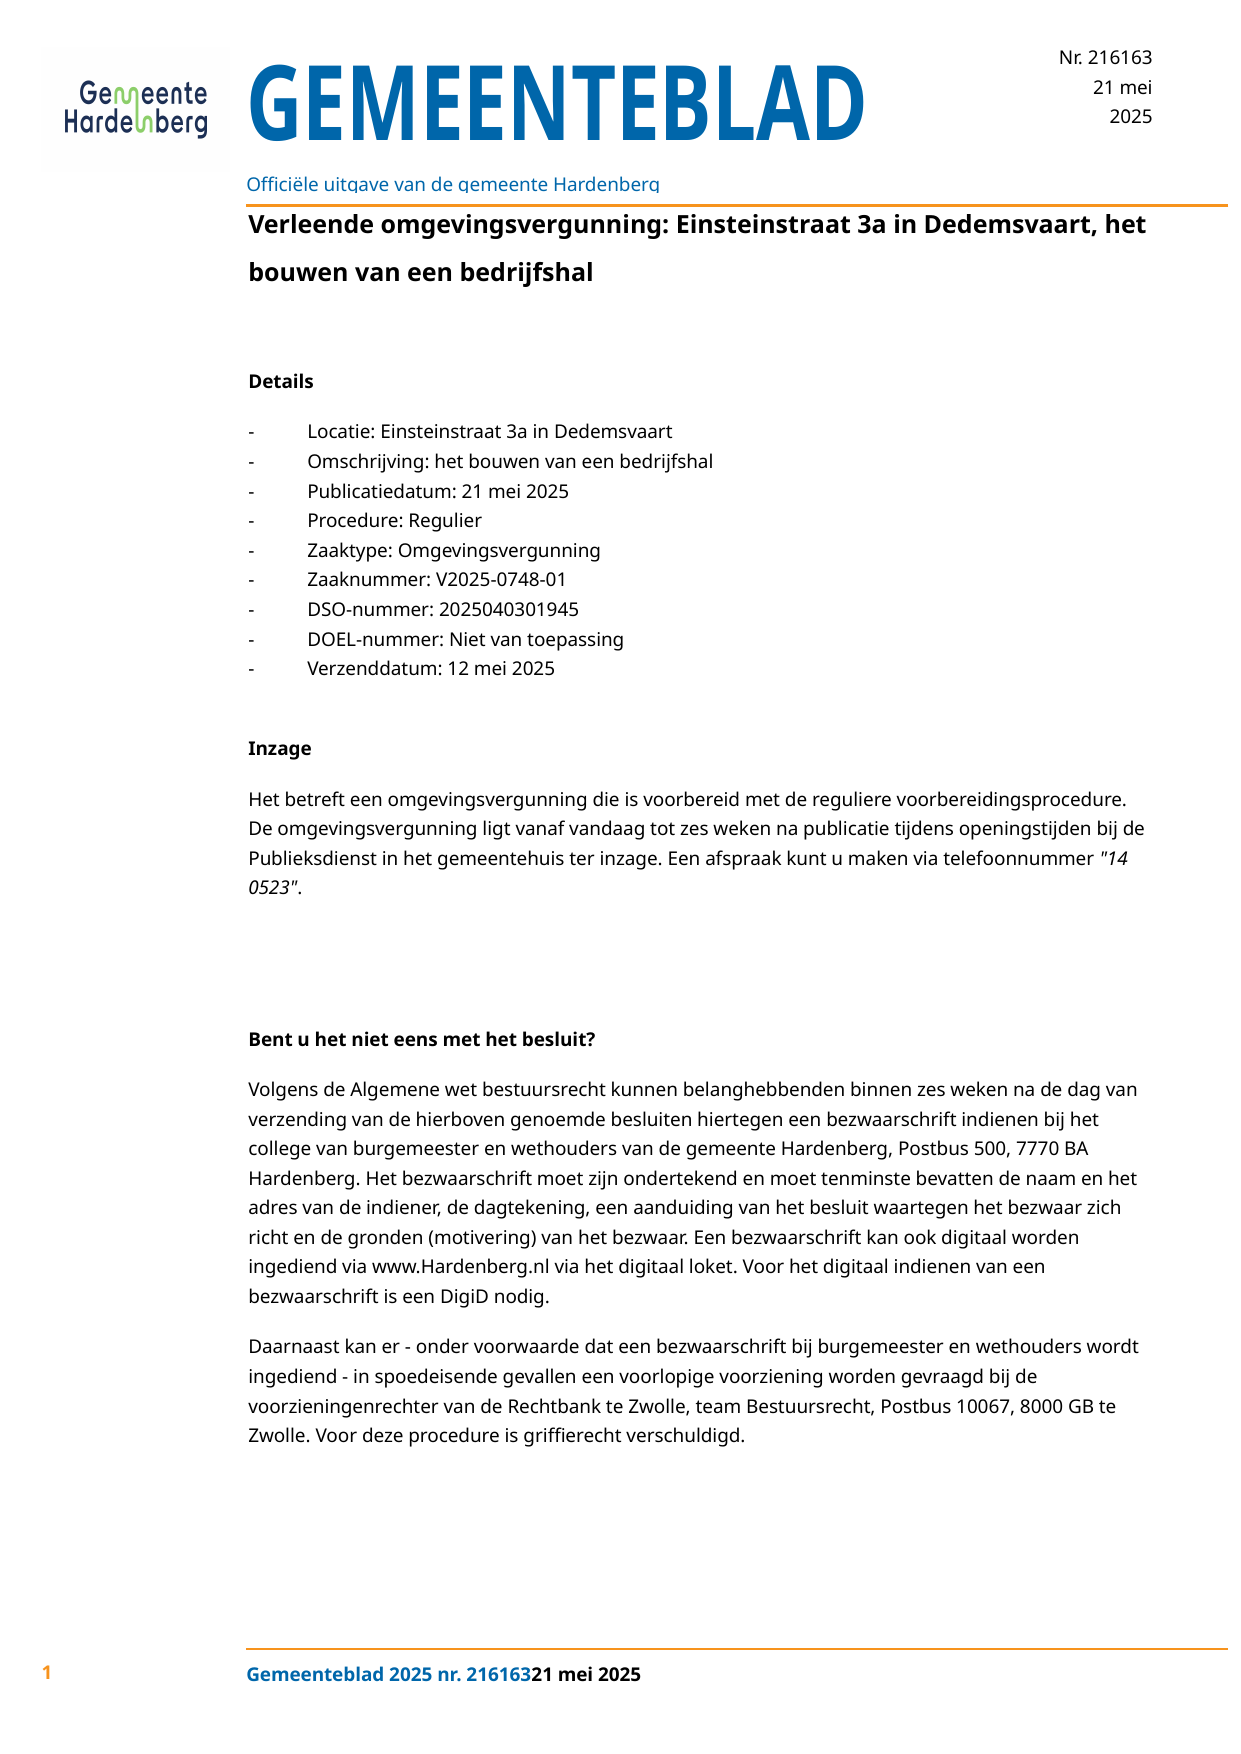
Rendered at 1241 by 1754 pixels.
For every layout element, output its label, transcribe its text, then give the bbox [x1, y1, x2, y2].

text Het betreft een omgevingsvergunning die is voorbereid met de reguliere voorbereidingsprocedure. De omgevingsvergunning ligt vanaf vandaag tot zes weken na publicatie tijdens openingstijden bij de Publieksdienst in het gemeentehuis ter inzage. Een afspraak kunt u maken via telefoonnummer "14 0523". [248, 786, 1152, 900]
text Volgens de Algemene wet bestuursrecht kunnen belanghebbenden binnen zes weken na de dag van verzending van de hierboven genoemde besluiten hiertegen een bezwaarschrift indienen bij het college van burgemeester en wethouders van de gemeente Hardenberg, Postbus 500, 7770 BA Hardenberg. Het bezwaarschrift moet zijn ondertekend en moet tenminste bevatten de naam en het adres van de indiener, de dagtekening, een aanduiding van het besluit waartegen het bezwaar zich richt en de gronden (motivering) van het bezwaar. Een bezwaarschrift kan ook digitaal worden ingediend via www.Hardenberg.nl via het digitaal loket. Voor het digitaal indienen van een bezwaarschrift is een DigiD nodig. [248, 1076, 1152, 1309]
text Verleende omgevingsvergunning: Einsteinstraat 3a in Dedemsvaart, het bouwen van een bedrijfshal [248, 207, 1152, 288]
list Zaaknummer: V2025-0748-01 [248, 567, 1152, 592]
list Zaaktype: Omgevingsvergunning [248, 537, 1152, 563]
text Daarnaast kan er - onder voorwaarde dat een bezwaarschrift bij burgemeester en wethouders wordt ingediend - in spoedeisende gevallen een voorlopige voorziening worden gevraagd bij de voorzieningenrechter van de Rechtbank te Zwolle, team Bestuursrecht, Postbus 10067, 8000 GB te Zwolle. Voor deze procedure is griffierecht verschuldigd. [248, 1334, 1152, 1448]
picture [41, 47, 231, 172]
list Procedure: Regulier [248, 507, 1152, 533]
list DOEL-nummer: Niet van toepassing [248, 626, 1152, 652]
text Details [248, 368, 1152, 394]
text Bent u het niet eens met het besluit? [248, 1026, 1152, 1052]
list Locatie: Einsteinstraat 3a in Dedemsvaart [248, 419, 1152, 444]
text Inzage [248, 735, 1152, 761]
list Publicatiedatum: 21 mei 2025 [248, 478, 1152, 504]
list Verzenddatum: 12 mei 2025 [248, 655, 1152, 681]
list DSO-nummer: 2025040301945 [248, 596, 1152, 622]
list Omschrijving: het bouwen van een bedrijfshal [248, 448, 1152, 474]
